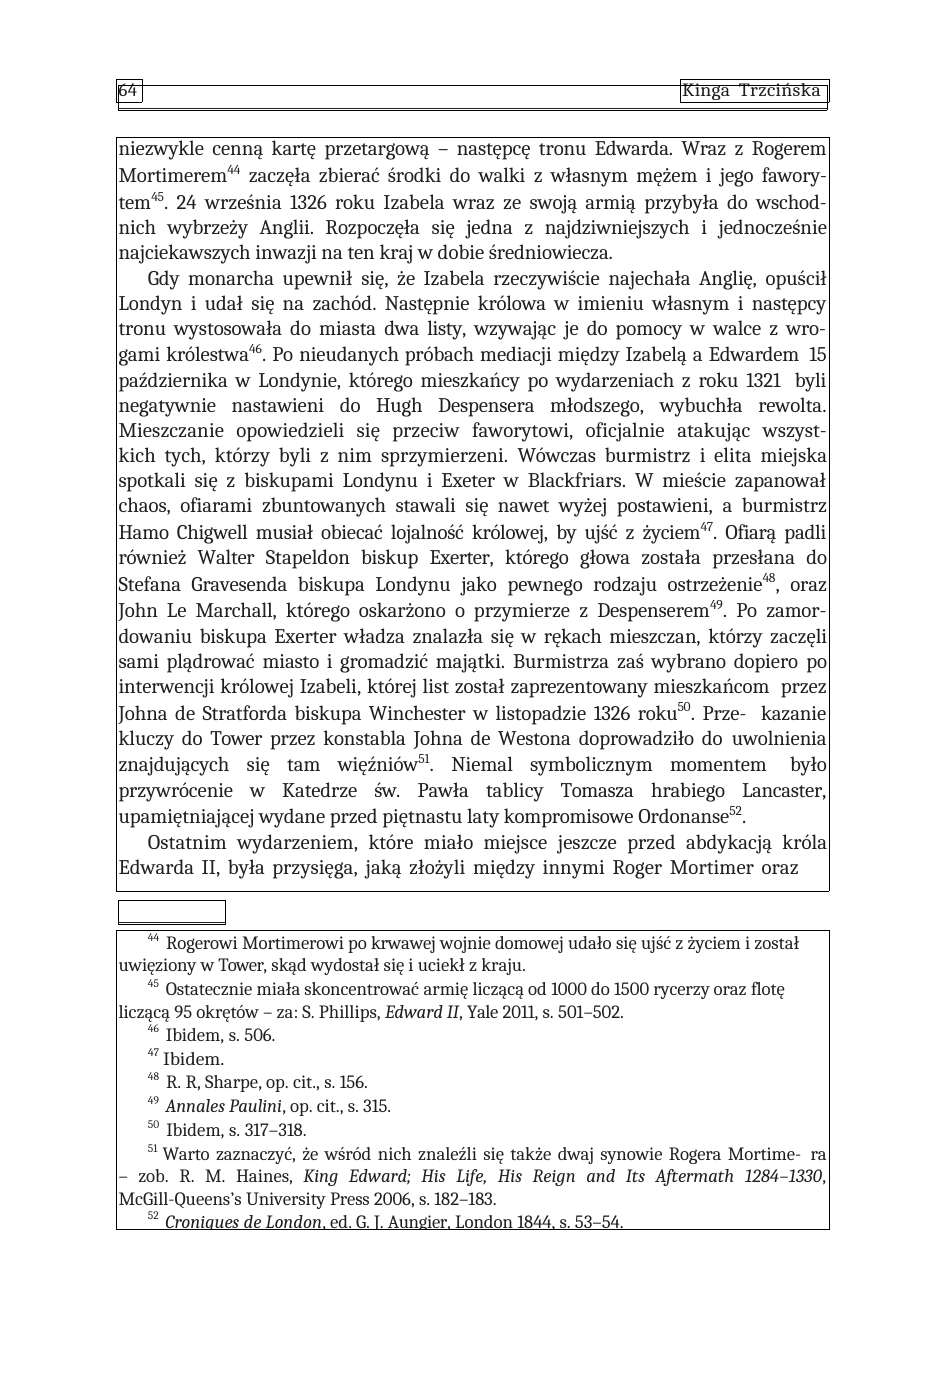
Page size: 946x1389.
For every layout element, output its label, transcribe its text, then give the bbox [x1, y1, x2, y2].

text 50 Ibidem, s. 317–318. [148, 1118, 829, 1141]
text 48 R. R, Sharpe, op. cit., s. 156. [148, 1070, 829, 1093]
text 47 Ibidem. [148, 1046, 829, 1069]
text 52 Croniques de London, ed. G. J. Aungier, London 1844, s. 53–54. [148, 1211, 829, 1229]
text [118, 80, 142, 85]
text niezwykle cenną kartę przetargową – następcę tronu Edwarda. Wraz z Rogerem Mortimerem44 zaczęła zbierać środki do walki z własnym mężem i jego fawory- tem45. 24 września 1326 roku Izabela wraz ze swoją armią przybyła do wschod- nich wybrzeży Anglii. Rozpoczęła się jedna z najdziwniejszych i jednocześnie najciekawszych inwazji na ten kraj w dobie średniowiecza. [118, 138, 827, 265]
text 64 [119, 86, 142, 101]
text Gdy monarcha upewnił się, że Izabela rzeczywiście najechała Anglię, opuścił Londyn i udał się na zachód. Następnie królowa w imieniu własnym i następcy tronu wystosowała do miasta dwa listy, wzywając je do pomocy w walce z wro- gami królestwa46. Po nieudanych próbach mediacji między Izabelą a Edwardem 15 października w Londynie, którego mieszkańcy po wydarzeniach z roku 1321 byli negatywnie nastawieni do Hugh Despensera młodszego, wybuchła rewolta. Mieszczanie opowiedzieli się przeciw faworytowi, oficjalnie atakując wszyst- kich tych, którzy byli z nim sprzymierzeni. Wówczas burmistrz i elita miejska spotkali się z biskupami Londynu i Exeter w Blackfriars. W mieście zapanował chaos, ofiarami zbuntowanych stawali się nawet wyżej postawieni, a burmistrz Hamo Chigwell musiał obiecać lojalność królowej, by ujść z życiem47. Ofiarą padli również Walter Stapeldon biskup Exerter, którego głowa została przesłana do Stefana Gravesenda biskupa Londynu jako pewnego rodzaju ostrzeżenie48, oraz John Le Marchall, którego oskarżono o przymierze z Despenserem49. Po zamor- dowaniu biskupa Exerter władza znalazła się w rękach mieszczan, którzy zaczęli sami plądrować miasto i gromadzić majątki. Burmistrza zaś wybrano dopiero po interwencji królowej Izabeli, której list został zaprezentowany mieszkańcom przez Johna de Stratforda biskupa Winchester w listopadzie 1326 roku50. Prze- kazanie kluczy do Tower przez konstabla Johna de Westona doprowadziło do uwolnienia znajdujących się tam więźniów51. Niemal symbolicznym momentem było przywrócenie w Katedrze św. Pawła tablicy Tomasza hrabiego Lancaster, upamiętniającej wydane przed piętnastu laty kompromisowe Ordonanse52. [118, 266, 827, 829]
text 51 Warto zaznaczyć, że wśród nich znaleźli się także dwaj synowie Rogera Mortime- ra – zob. R. M. Haines, King Edward; His Life, His Reign and Its Aftermath 1284–1330, McGill-Queens’s University Press 2006, s. 182–183. [118, 1142, 827, 1210]
text 44 Rogerowi Mortimerowi po krwawej wojnie domowej udało się ujść z życiem i został uwięziony w Tower, skąd wydostał się i uciekł z kraju. [118, 931, 827, 976]
text 45 Ostatecznie miała skoncentrować armię liczącą od 1000 do 1500 rycerzy oraz flotę liczącą 95 okrętów – za: S. Phillips, Edward II, Yale 2011, s. 501–502. [118, 977, 827, 1023]
text 49 Annales Paulini, op. cit., s. 315. [148, 1094, 829, 1117]
text Kinga Trzcińska [682, 80, 829, 101]
text Ostatnim wydarzeniem, które miało miejsce jeszcze przed abdykacją króla Edwarda II, była przysięga, jaką złożyli między innymi Roger Mortimer oraz [118, 830, 827, 879]
text 46 Ibidem, s. 506. [148, 1024, 829, 1046]
